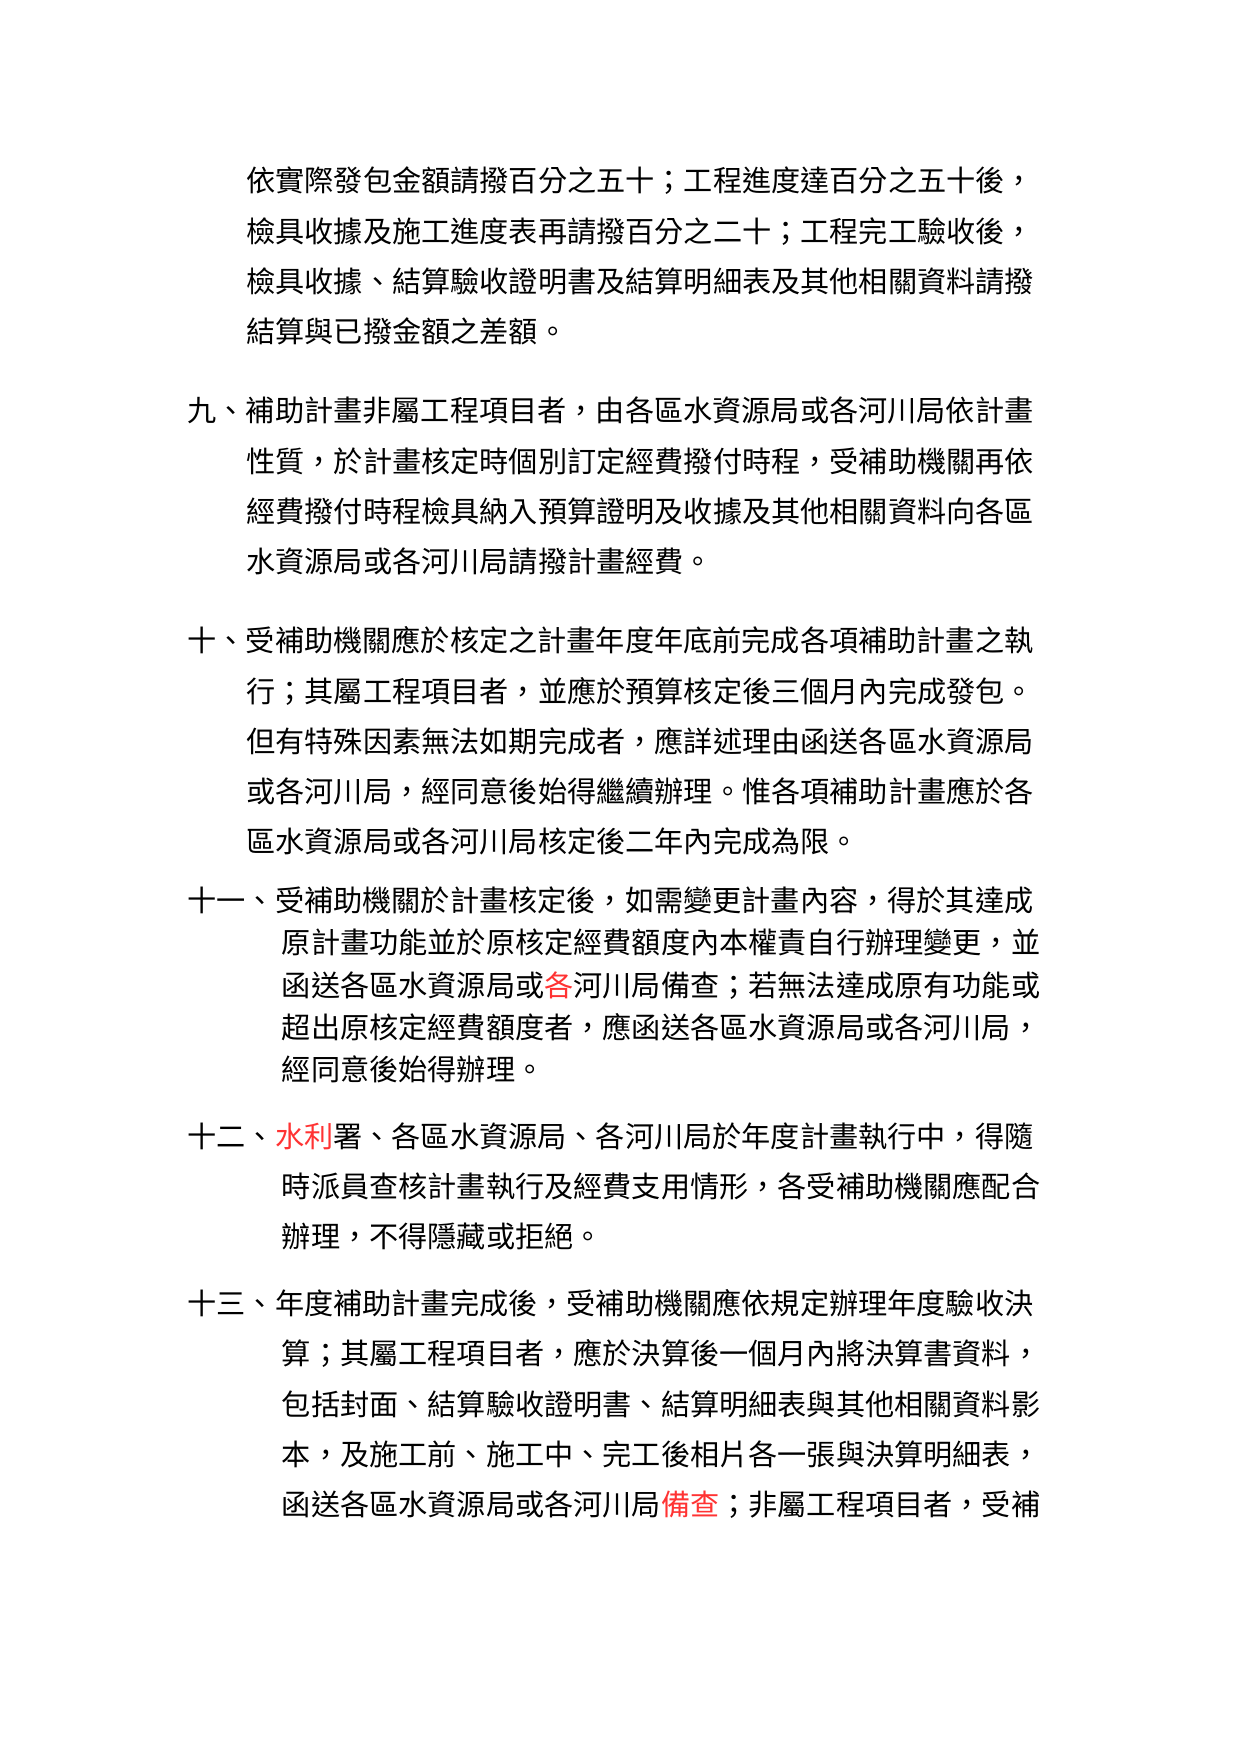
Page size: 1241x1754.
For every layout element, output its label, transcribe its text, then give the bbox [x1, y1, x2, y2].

text 八、補助計畫屬工程項目者，受補助機關應於計畫核定後檢具納入預算證明及收據等資料向各區水資源局或各河川局請撥計畫經費之百分之二十；於工程發包後，再檢具收據、發包明細表、預算書主要資料影本（封面、預算金額明細）及契約書主要資料影本（封面、廠商名稱、工期、合約金額、發包金額明細），依實際發包金額請撥百分之五十；工程進度達百分之五十後，檢具收據及施工進度表再請撥百分之二十；工程完工驗收後，檢具收據、結算驗收證明書及結算明細表及其他相關資料請撥結算與已撥金額之差額。 [187, 150, 1053, 351]
text 九、補助計畫非屬工程項目者，由各區水資源局或各河川局依計畫性質，於計畫核定時個別訂定經費撥付時程，受補助機關再依經費撥付時程檢具納入預算證明及收據及其他相關資料向各區水資源局或各河川局請撥計畫經費。 [187, 380, 1053, 581]
text 十一、受補助機關於計畫核定後，如需變更計畫內容，得於其達成原計畫功能並於原核定經費額度內本權責自行辦理變更，並函送各區水資源局或各河川局備查；若無法達成原有功能或超出原核定經費額度者，應函送各區水資源局或各河川局，經同意後始得辦理。 [187, 878, 1053, 1089]
text 十二、水利署、各區水資源局、各河川局於年度計畫執行中，得隨時派員查核計畫執行及經費支用情形，各受補助機關應配合辦理，不得隱藏或拒絕。 [187, 1106, 1053, 1256]
text 十、受補助機關應於核定之計畫年度年底前完成各項補助計畫之執行；其屬工程項目者，並應於預算核定後三個月內完成發包。但有特殊因素無法如期完成者，應詳述理由函送各區水資源局或各河川局，經同意後始得繼續辦理。惟各項補助計畫應於各區水資源局或各河川局核定後二年內完成為限。 [187, 610, 1053, 861]
text 十三、年度補助計畫完成後，受補助機關應依規定辦理年度驗收決算；其屬工程項目者，應於決算後一個月內將決算書資料，包括封面、結算驗收證明書、結算明細表與其他相關資料影本，及施工前、施工中、完工後相片各一張與決算明細表，函送各區水資源局或各河川局備查；非屬工程項目者，受補 [187, 1273, 1053, 1524]
